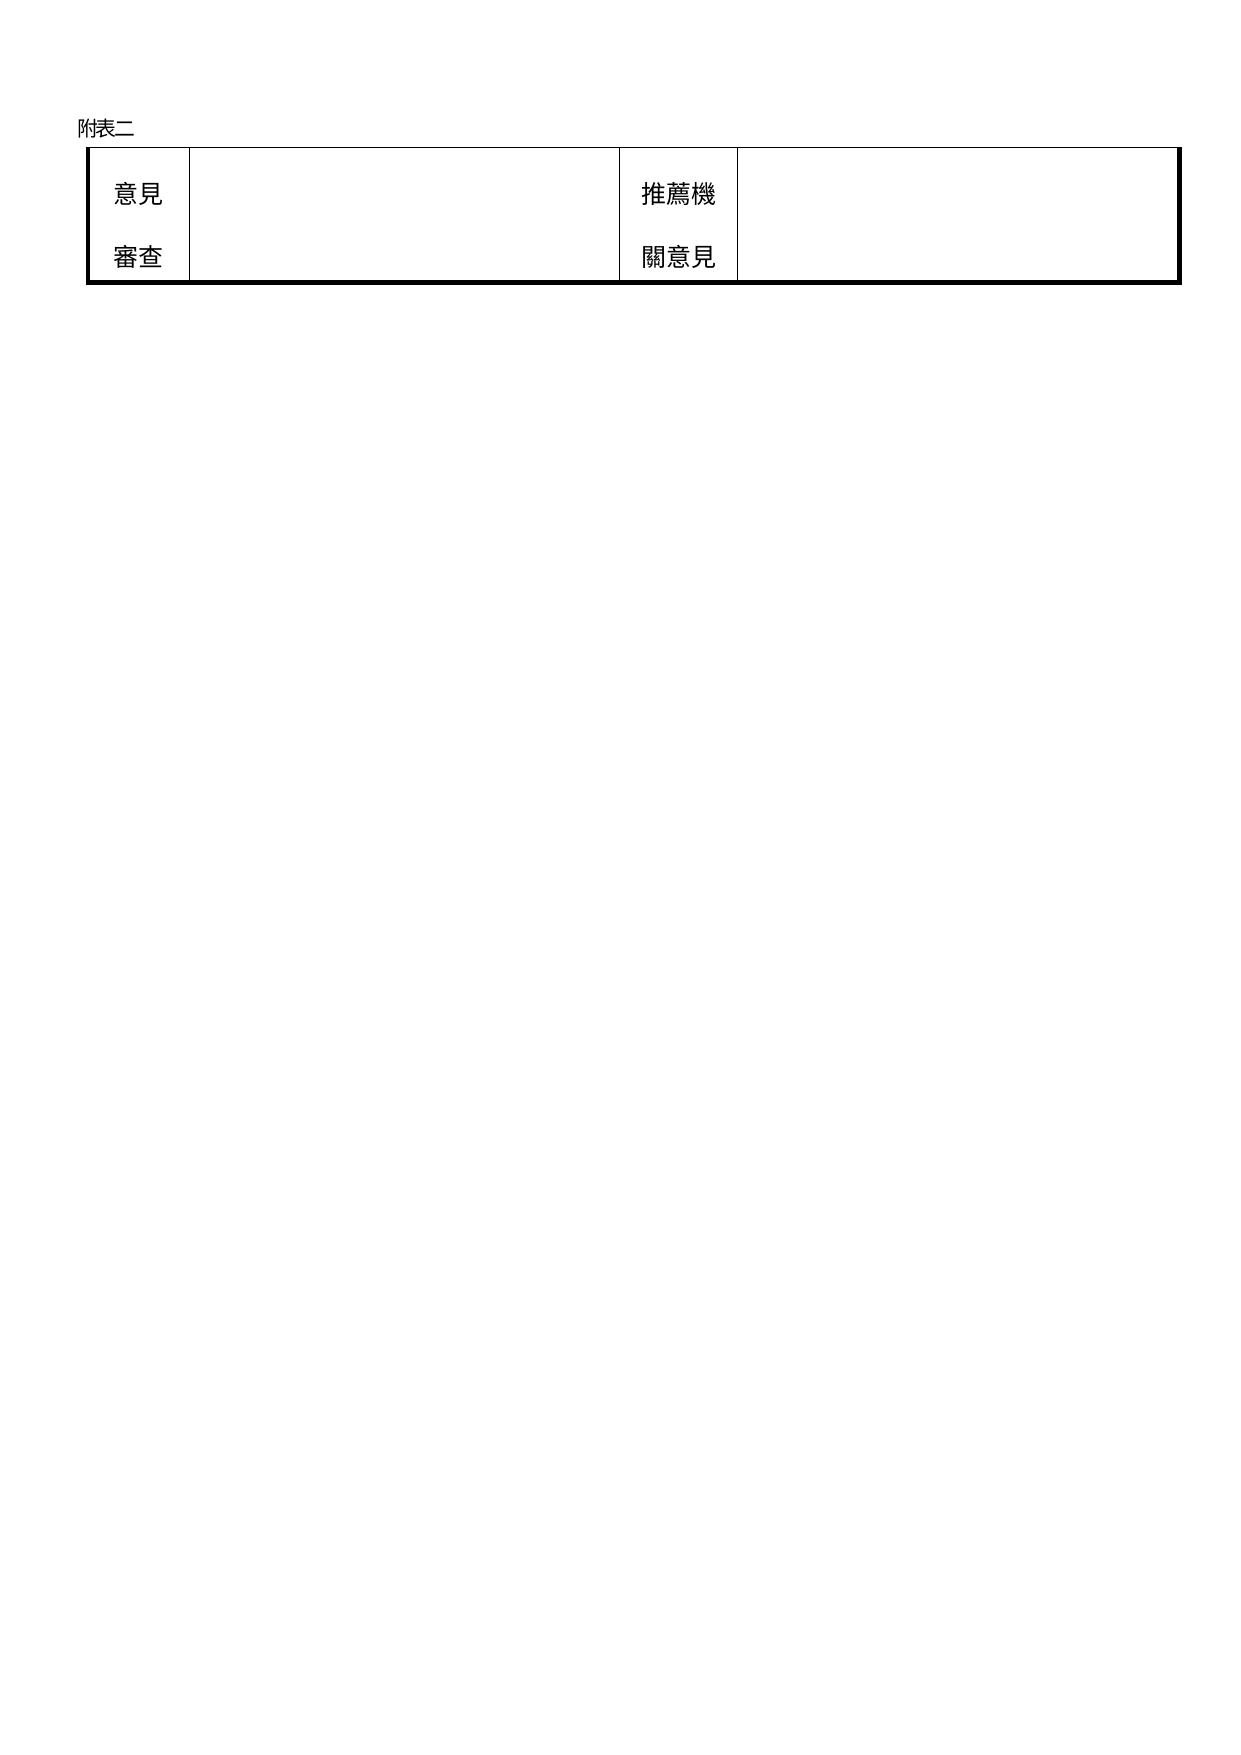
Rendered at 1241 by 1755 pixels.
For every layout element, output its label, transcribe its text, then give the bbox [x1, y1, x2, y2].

table_cell 推薦機關意見 [620, 148, 737, 280]
table_cell [190, 148, 619, 280]
table_cell 意見 審查 [90, 148, 189, 280]
table_cell [738, 148, 1177, 280]
